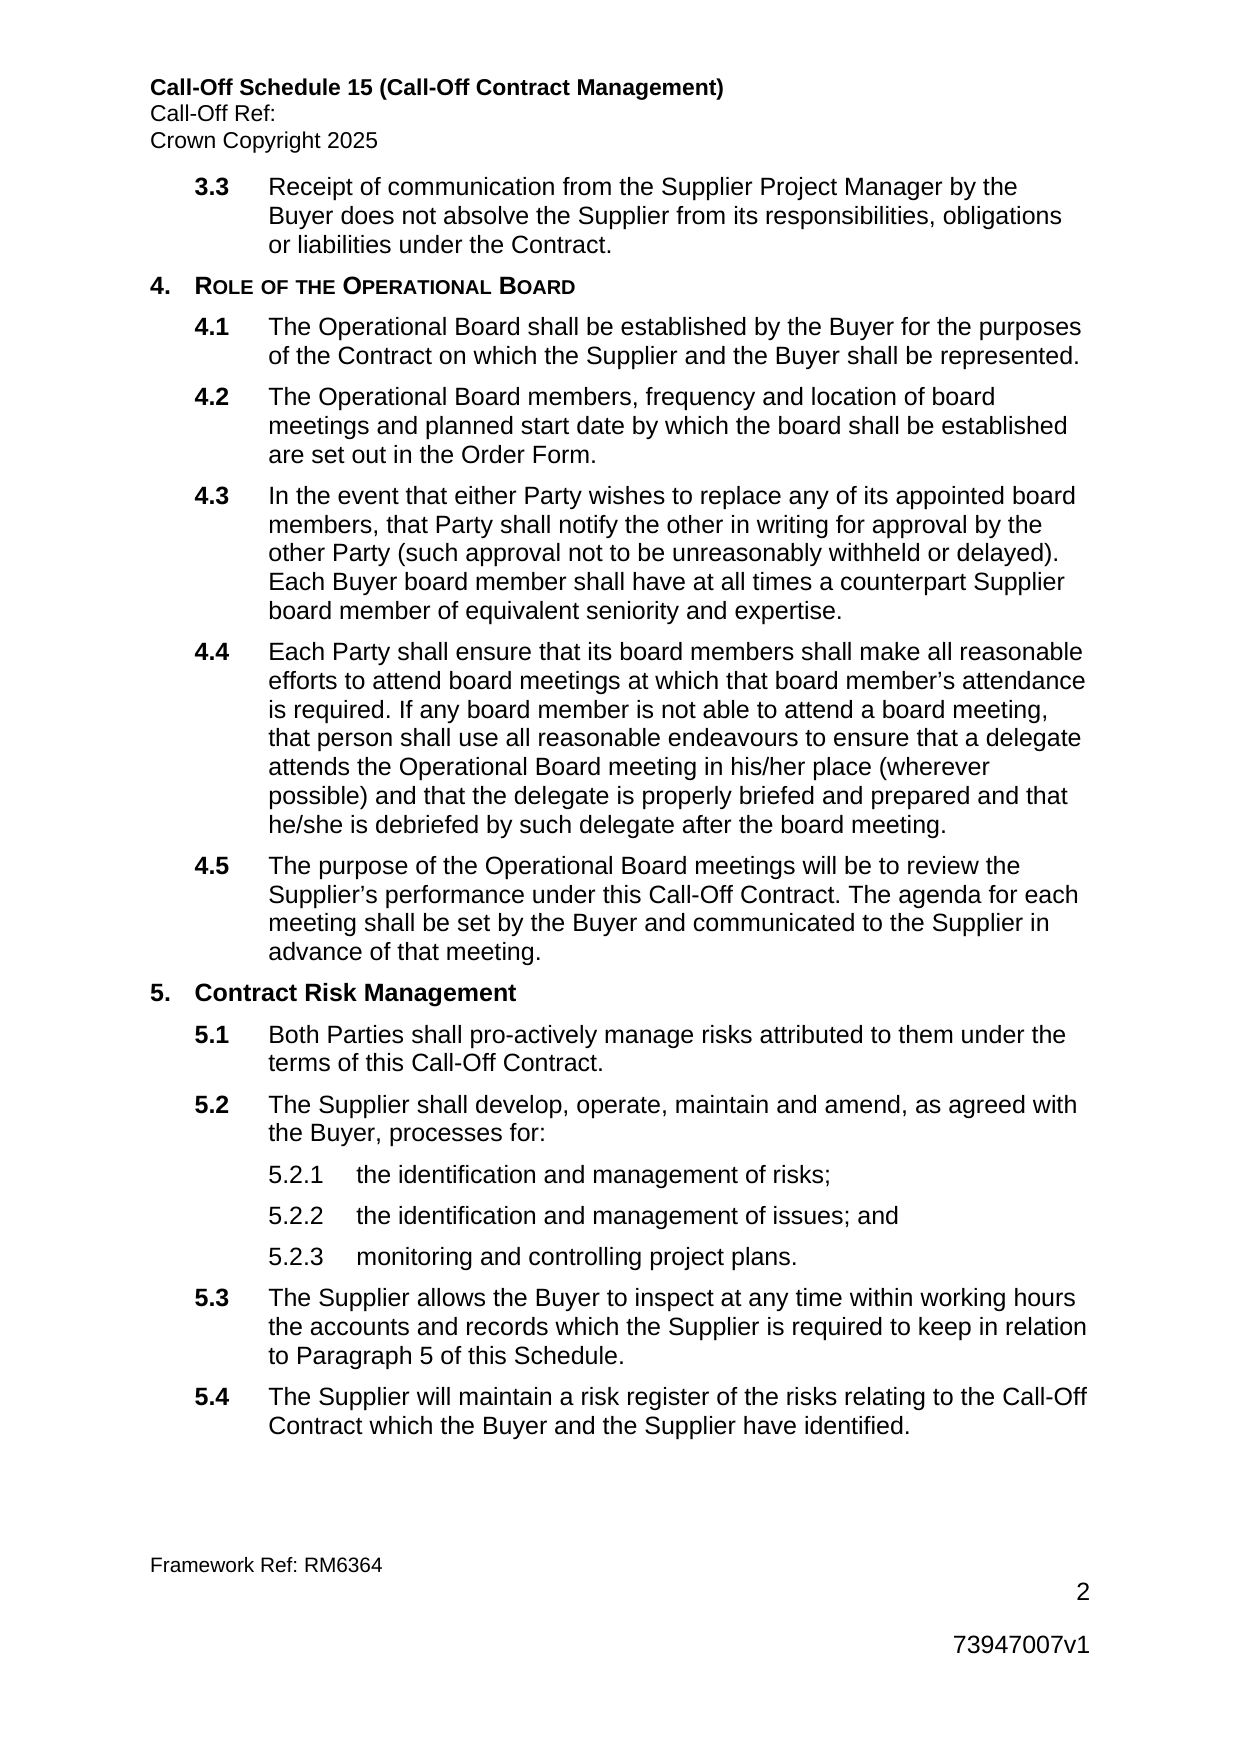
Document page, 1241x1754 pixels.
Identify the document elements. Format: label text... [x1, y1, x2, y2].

list the identification and management of issues; and [268, 1201, 1090, 1229]
list The Supplier allows the Buyer to inspect at any time within working hours the accounts and records which the Supplier is required to keep in relation to Paragraph 5 of this Schedule. [194, 1283, 1090, 1369]
list Both Parties shall pro-actively manage risks attributed to them under the terms of this Call-Off Contract. [194, 1019, 1090, 1077]
list Receipt of communication from the Supplier Project Manager by the Buyer does not absolve the Supplier from its responsibilities, obligations or liabilities under the Contract. [194, 172, 1090, 258]
subtitle In the event that either Party wishes to replace any of its appointed board members, that Party shall notify the other in writing for approval by the other Party (such approval not to be unreasonably withheld or delayed). Each Buyer board member shall have at all times a counterpart Supplier board member of equivalent seniority and expertise. [194, 481, 1090, 624]
list Contract Risk Management [150, 978, 1090, 1007]
subtitle The purpose of the Operational Board meetings will be to review the Supplier’s performance under this Call-Off Contract. The agenda for each meeting shall be set by the Buyer and communicated to the Supplier in advance of that meeting. [194, 851, 1090, 966]
list The Supplier shall develop, operate, maintain and amend, as agreed with the Buyer, processes for: [194, 1089, 1090, 1147]
subtitle The Operational Board members, frequency and location of board meetings and planned start date by which the board shall be established are set out in the Order Form. [194, 382, 1090, 468]
subtitle the identification and management of risks; [268, 1159, 1090, 1188]
list monitoring and controlling project plans. [268, 1242, 1090, 1271]
subtitle The Operational Board shall be established by the Buyer for the purposes of the Contract on which the Supplier and the Buyer shall be represented. [194, 312, 1090, 369]
list The Supplier will maintain a risk register of the risks relating to the Call-Off Contract which the Buyer and the Supplier have identified. [194, 1382, 1090, 1439]
subtitle Each Party shall ensure that its board members shall make all reasonable efforts to attend board meetings at which that board member’s attendance is required. If any board member is not able to attend a board meeting, that person shall use all reasonable endeavours to ensure that a delegate attends the Operational Board meeting in his/her place (wherever possible) and that the delegate is properly briefed and prepared and that he/she is debriefed by such delegate after the board meeting. [194, 637, 1090, 838]
subtitle Role of the Operational Board [150, 271, 1090, 299]
